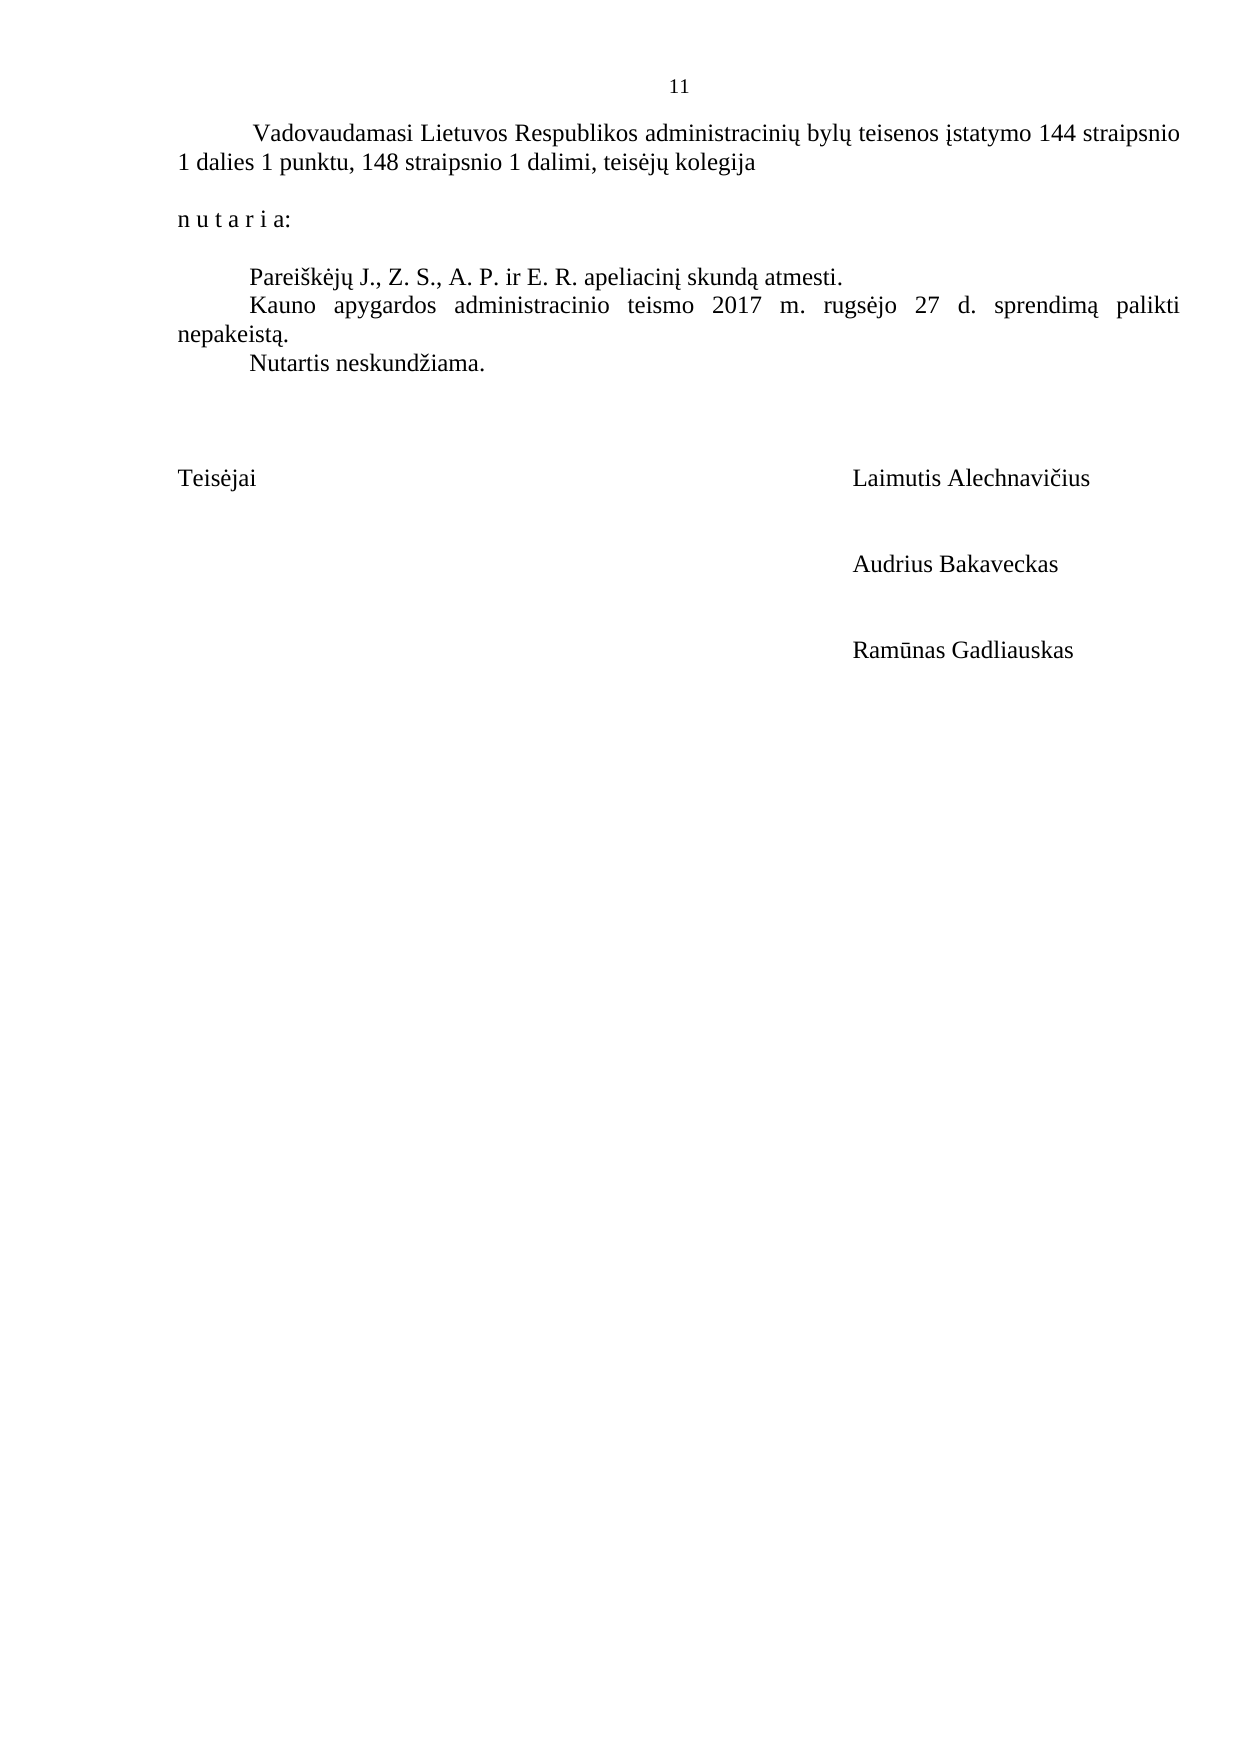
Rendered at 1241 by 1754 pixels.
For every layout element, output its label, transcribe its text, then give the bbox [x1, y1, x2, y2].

text Kauno apygardos administracinio teismo 2017 m. rugsėjo 27 d. sprendimą palikti nepakeistą. [177, 291, 1181, 348]
text n u t a r i a: [177, 204, 1181, 233]
text Audrius Bakaveckas [177, 549, 1181, 578]
text Vadovaudamasi Lietuvos Respublikos administracinių bylų teisenos įstatymo 144 straipsnio 1 dalies 1 punktu, 148 straipsnio 1 dalimi, teisėjų kolegija [177, 118, 1181, 176]
text Nutartis neskundžiama. [177, 348, 1181, 377]
text Ramūnas Gadliauskas [177, 636, 1181, 664]
text Pareiškėjų J., Z. S., A. P. ir E. R. apeliacinį skundą atmesti. [177, 262, 1181, 291]
text Teisėjai Laimutis Alechnavičius [177, 463, 1181, 492]
